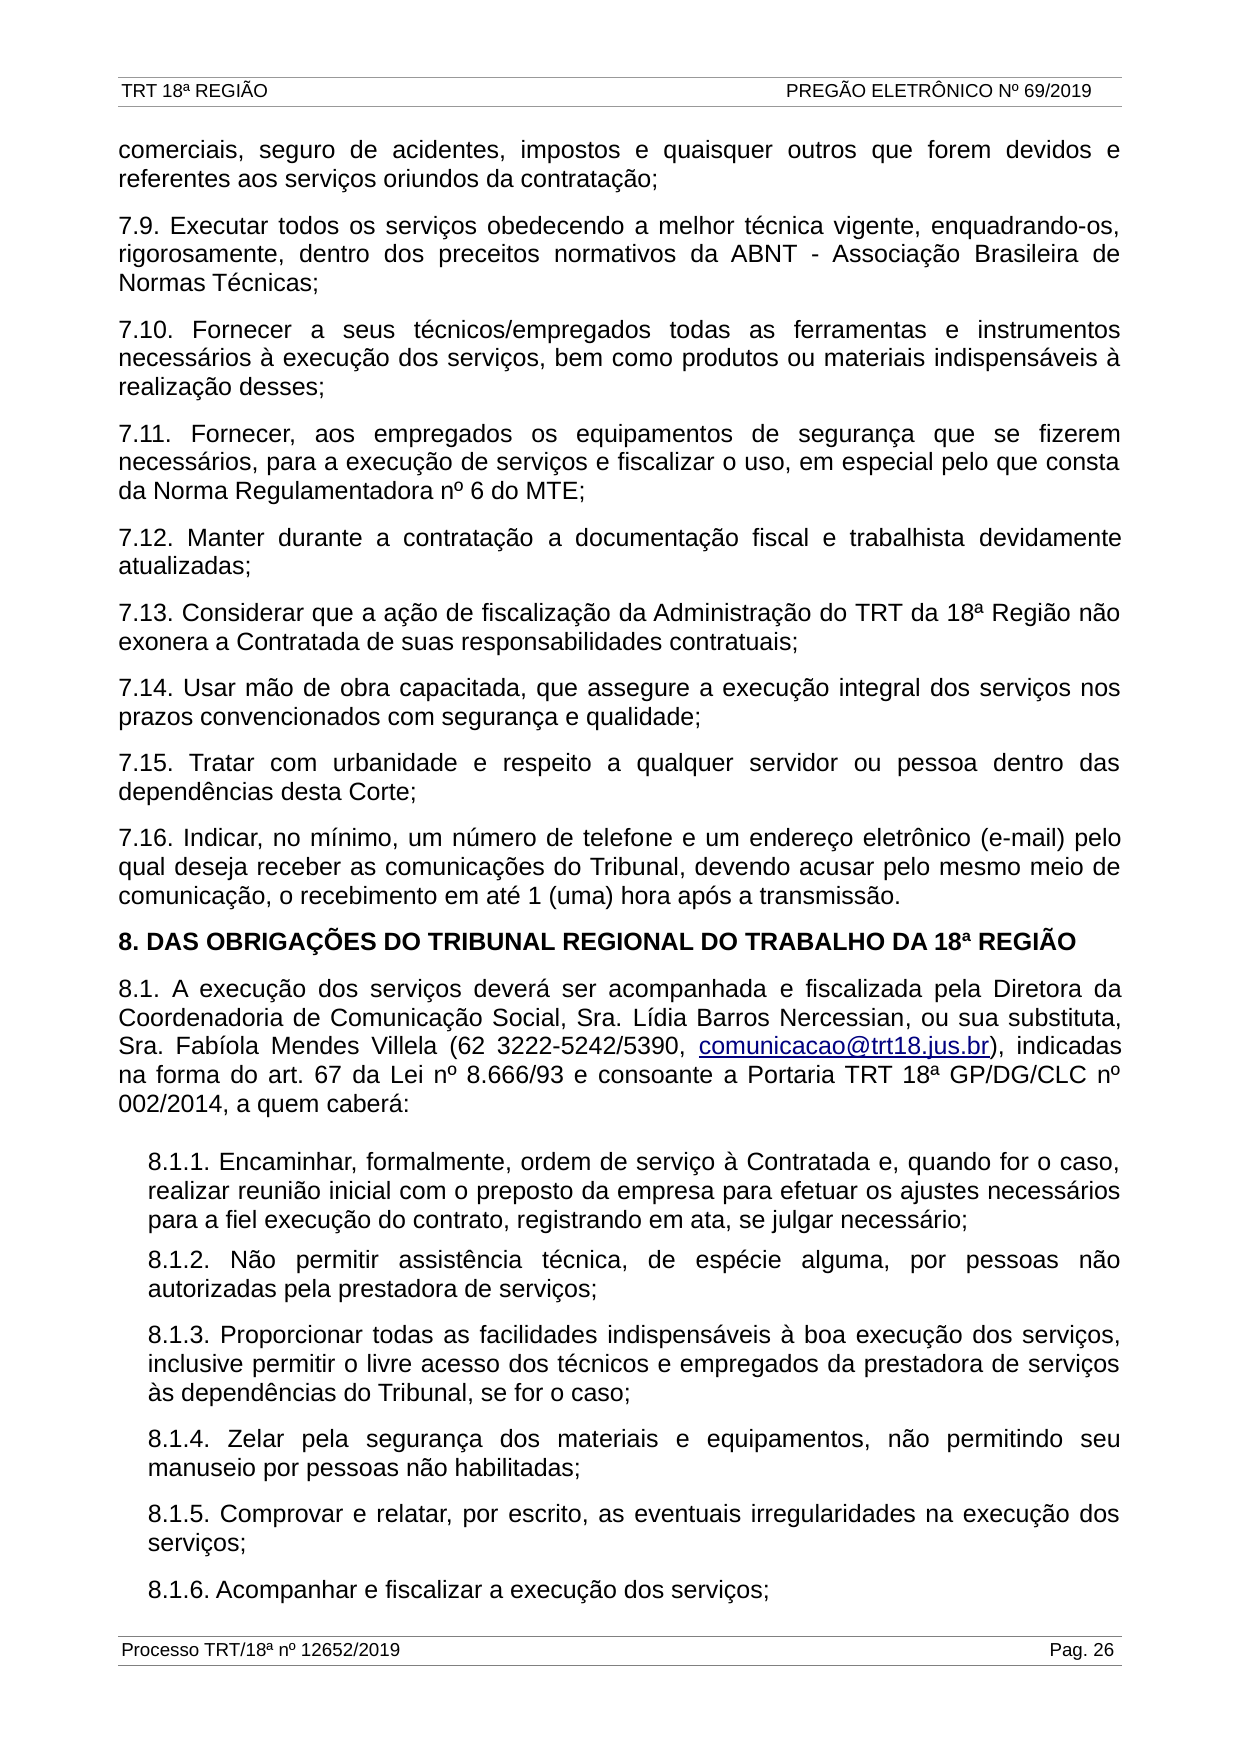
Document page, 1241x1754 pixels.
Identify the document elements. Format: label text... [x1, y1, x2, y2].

text 7.13. Considerar que a ação de fiscalização da Administração do TRT da 18ª Região não exonera a Contratada de suas responsabilidades contratuais; [118, 598, 1122, 655]
text 8.1.1. Encaminhar, formalmente, ordem de serviço à Contratada e, quando for o caso, realizar reunião inicial com o preposto da empresa para efetuar os ajustes necessários para a fiel execução do contrato, registrando em ata, se julgar necessário; [148, 1147, 1122, 1233]
text 8. DAS OBRIGAÇÕES DO TRIBUNAL REGIONAL DO TRABALHO DA 18ª REGIÃO [118, 927, 1122, 956]
text 8.1.6. Acompanhar e fiscalizar a execução dos serviços; [148, 1575, 1122, 1603]
text 8.1. A execução dos serviços deverá ser acompanhada e fiscalizada pela Diretora da Coordenadoria de Comunicação Social, Sra. Lídia Barros Nercessian, ou sua substituta, Sra. Fabíola Mendes Villela (62 3222-5242/5390, comunicacao@trt18.jus.br), indicadas na forma do art. 67 da Lei nº 8.666/93 e consoante a Portaria TRT 18ª GP/DG/CLC nº 002/2014, a quem caberá: [118, 974, 1122, 1118]
text 7.15. Tratar com urbanidade e respeito a qualquer servidor ou pessoa dentro das dependências desta Corte; [118, 748, 1122, 806]
text 7.9. Executar todos os serviços obedecendo a melhor técnica vigente, enquadrando-os, rigorosamente, dentro dos preceitos normativos da ABNT - Associação Brasileira de Normas Técnicas; [118, 211, 1122, 297]
text 7.11. Fornecer, aos empregados os equipamentos de segurança que se fizerem necessários, para a execução de serviços e fiscalizar o uso, em especial pelo que consta da Norma Regulamentadora nº 6 do MTE; [118, 419, 1122, 505]
text comerciais, seguro de acidentes, impostos e quaisquer outros que forem devidos e referentes aos serviços oriundos da contratação; [118, 136, 1122, 193]
text 8.1.5. Comprovar e relatar, por escrito, as eventuais irregularidades na execução dos serviços; [148, 1499, 1122, 1557]
text 7.16. Indicar, no mínimo, um número de telefone e um endereço eletrônico (e-mail) pelo qual deseja receber as comunicações do Tribunal, devendo acusar pelo mesmo meio de comunicação, o recebimento em até 1 (uma) hora após a transmissão. [118, 823, 1122, 910]
text 7.10. Fornecer a seus técnicos/empregados todas as ferramentas e instrumentos necessários à execução dos serviços, bem como produtos ou materiais indispensáveis à realização desses; [118, 315, 1122, 401]
text 8.1.3. Proporcionar todas as facilidades indispensáveis à boa execução dos serviços, inclusive permitir o livre acesso dos técnicos e empregados da prestadora de serviços às dependências do Tribunal, se for o caso; [148, 1320, 1122, 1407]
text 8.1.4. Zelar pela segurança dos materiais e equipamentos, não permitindo seu manuseio por pessoas não habilitadas; [148, 1424, 1122, 1482]
text 7.12. Manter durante a contratação a documentação fiscal e trabalhista devidamente atualizadas; [118, 523, 1122, 580]
text 8.1.2. Não permitir assistência técnica, de espécie alguma, por pessoas não autorizadas pela prestadora de serviços; [148, 1245, 1122, 1303]
text 7.14. Usar mão de obra capacitada, que assegure a execução integral dos serviços nos prazos convencionados com segurança e qualidade; [118, 673, 1122, 731]
